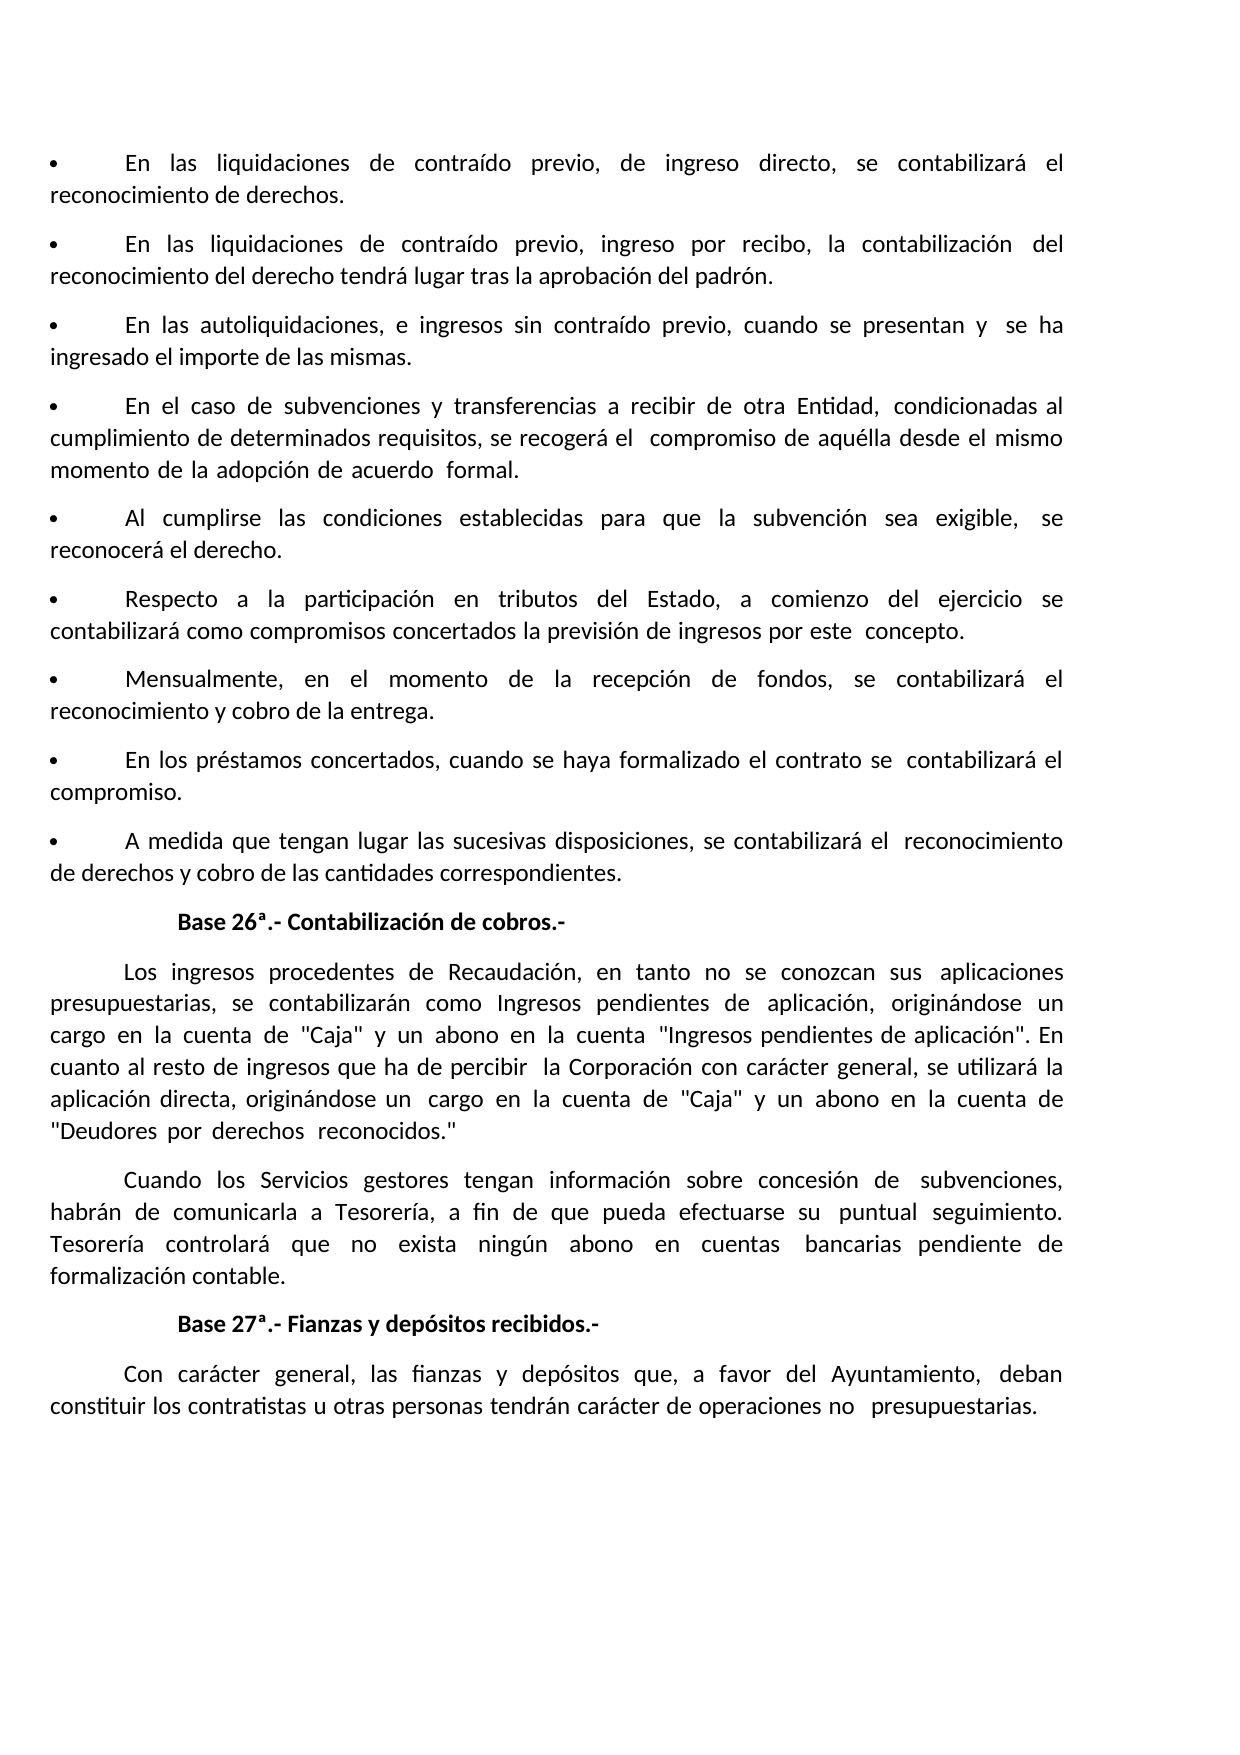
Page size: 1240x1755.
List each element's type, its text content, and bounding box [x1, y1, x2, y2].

list Mensualmente, en el momento de la recepción de fondos, se contabilizará el reconocimiento y cobro de la entrega. [50, 663, 1063, 726]
list A medida que tengan lugar las sucesivas disposiciones, se contabilizará el reconocimiento de derechos y cobro de las cantidades correspondientes. [50, 825, 1063, 888]
list En el caso de subvenciones y transferencias a recibir de otra Entidad, condicionadas al cumplimiento de determinados requisitos, se recogerá el compromiso de aquélla desde el mismo momento de la adopción de acuerdo formal. [50, 390, 1063, 484]
list En los préstamos concertados, cuando se haya formalizado el contrato se contabilizará el compromiso. [50, 744, 1063, 807]
list En las liquidaciones de contraído previo, de ingreso directo, se contabilizará el reconocimiento de derechos. [50, 147, 1063, 210]
list En las liquidaciones de contraído previo, ingreso por recibo, la contabilización del reconocimiento del derecho tendrá lugar tras la aprobación del padrón. [50, 228, 1063, 290]
list Respecto a la participación en tributos del Estado, a comienzo del ejercicio se contabilizará como compromisos concertados la previsión de ingresos por este concepto. [50, 583, 1064, 646]
list Al cumplirse las condiciones establecidas para que la subvención sea exigible, se reconocerá el derecho. [50, 502, 1063, 565]
subtitle Base 26ª.- Contabilización de cobros.- [177, 906, 1196, 937]
subtitle Base 27ª.- Fianzas y depósitos recibidos.- [177, 1309, 1196, 1339]
list En las autoliquidaciones, e ingresos sin contraído previo, cuando se presentan y se ha ingresado el importe de las mismas. [50, 309, 1063, 371]
text Cuando los Servicios gestores tengan información sobre concesión de subvenciones, habrán de comunicarla a Tesorería, a fin de que pueda efectuarse su puntual seguimiento. Tesorería controlará que no exista ningún abono en cuentas bancarias pendiente de formalización contable. [50, 1164, 1063, 1290]
text Los ingresos procedentes de Recaudación, en tanto no se conozcan sus aplicaciones presupuestarias, se contabilizarán como Ingresos pendientes de aplicación, originándose un cargo en la cuenta de "Caja" y un abono en la cuenta "Ingresos pendientes de aplicación". En cuanto al resto de ingresos que ha de percibir la Corporación con carácter general, se utilizará la aplicación directa, originándose un cargo en la cuenta de "Caja" y un abono en la cuenta de "Deudores por derechos reconocidos." [50, 956, 1064, 1146]
text Con carácter general, las fianzas y depósitos que, a favor del Ayuntamiento, deban constituir los contratistas u otras personas tendrán carácter de operaciones no presupuestarias. [50, 1358, 1064, 1421]
